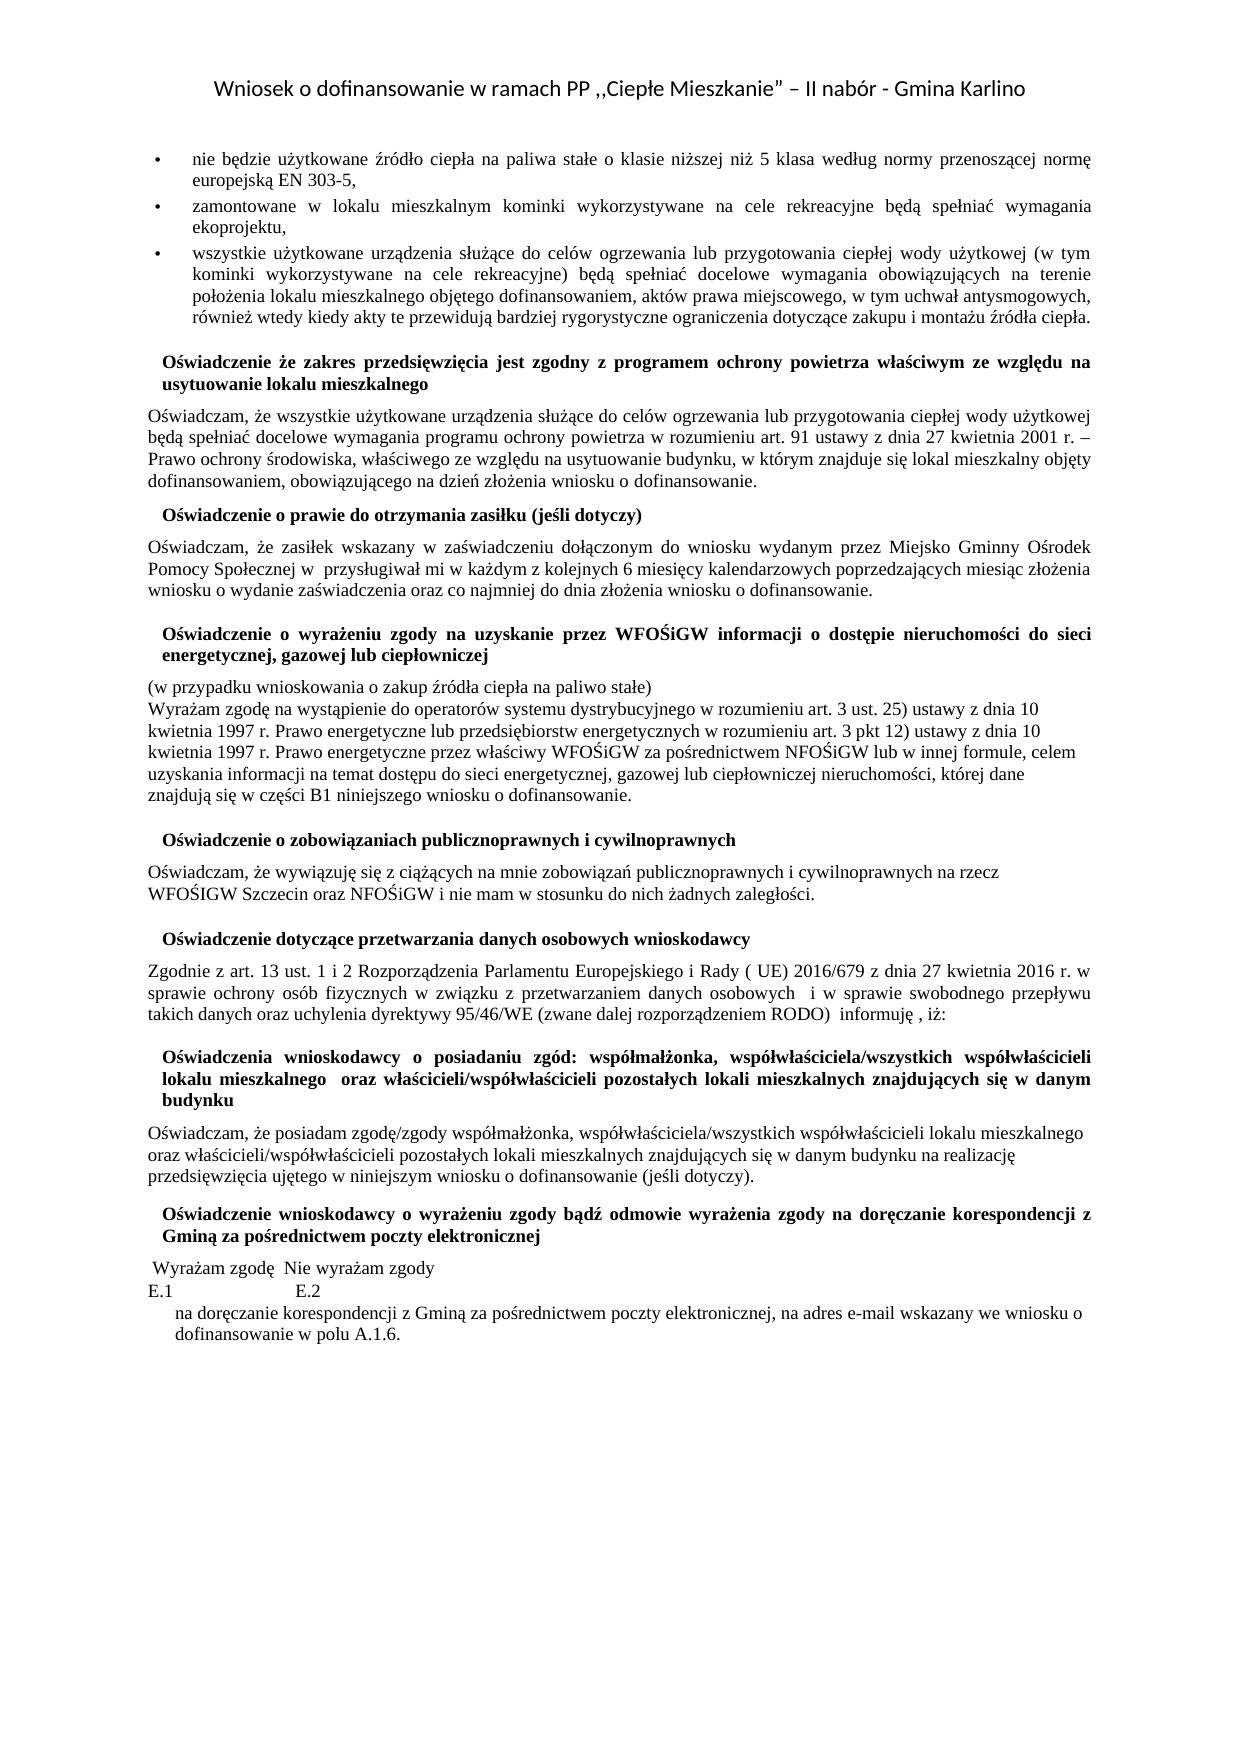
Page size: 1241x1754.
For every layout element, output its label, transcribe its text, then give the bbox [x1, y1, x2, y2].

text Oświadczam, że wszystkie użytkowane urządzenia służące do celów ogrzewania lub przygotowania ciepłej wody użytkowej będą spełniać docelowe wymagania programu ochrony powietrza w rozumieniu art. 91 ustawy z dnia 27 kwietnia 2001 r. – Prawo ochrony środowiska, właściwego ze względu na usytuowanie budynku, w którym znajduje się lokal mieszkalny objęty dofinansowaniem, obowiązującego na dzień złożenia wniosku o dofinansowanie. [148, 405, 1093, 491]
subtitle Oświadczenia wnioskodawcy o posiadaniu zgód: współmałżonka, współwłaściciela/wszystkich współwłaścicieli lokalu mieszkalnego oraz właścicieli/współwłaścicieli pozostałych lokali mieszkalnych znajdujących się w danym budynku [162, 1046, 1093, 1111]
text Zgodnie z art. 13 ust. 1 i 2 Rozporządzenia Parlamentu Europejskiego i Rady ( UE) 2016/679 z dnia 27 kwietnia 2016 r. w sprawie ochrony osób fizycznych w związku z przetwarzaniem danych osobowych i w sprawie swobodnego przepływu takich danych oraz uchylenia dyrektywy 95/46/WE (zwane dalej rozporządzeniem RODO) informuję , iż: [148, 960, 1093, 1025]
text Wyrażam zgodę Nie wyrażam zgody [148, 1257, 1093, 1279]
subtitle Oświadczenie o wyrażeniu zgody na uzyskanie przez WFOŚiGW informacji o dostępie nieruchomości do sieci energetycznej, gazowej lub ciepłowniczej [162, 622, 1093, 666]
text Oświadczam, że wywiązuję się z ciążących na mnie zobowiązań publicznoprawnych i cywilnoprawnych na rzecz WFOŚIGW Szczecin oraz NFOŚiGW i nie mam w stosunku do nich żadnych zaległości. [148, 861, 1093, 904]
text na doręczanie korespondencji z Gminą za pośrednictwem poczty elektronicznej, na adres e-mail wskazany we wniosku o dofinansowanie w polu A.1.6. [175, 1302, 1093, 1345]
subtitle Oświadczenie o zobowiązaniach publicznoprawnych i cywilnoprawnych [162, 829, 1093, 851]
text (w przypadku wnioskowania o zakup źródła ciepła na paliwo stałe) [148, 676, 1093, 698]
list nie będzie użytkowane źródło ciepła na paliwa stałe o klasie niższej niż 5 klasa według normy przenoszącej normę europejską EN 303-5, [154, 148, 1093, 191]
text Wyrażam zgodę na wystąpienie do operatorów systemu dystrybucyjnego w rozumieniu art. 3 ust. 25) ustawy z dnia 10 kwietnia 1997 r. Prawo energetyczne lub przedsiębiorstw energetycznych w rozumieniu art. 3 pkt 12) ustawy z dnia 10 kwietnia 1997 r. Prawo energetyczne przez właściwy WFOŚiGW za pośrednictwem NFOŚiGW lub w innej formule, celem uzyskania informacji na temat dostępu do sieci energetycznej, gazowej lub ciepłowniczej nieruchomości, której dane znajdują się w części B1 niniejszego wniosku o dofinansowanie. [148, 698, 1093, 806]
subtitle Oświadczenie wnioskodawcy o wyrażeniu zgody bądź odmowie wyrażenia zgody na doręczanie korespondencji z Gminą za pośrednictwem poczty elektronicznej [162, 1203, 1093, 1246]
subtitle Oświadczenie że zakres przedsięwzięcia jest zgodny z programem ochrony powietrza właściwym ze względu na usytuowanie lokalu mieszkalnego [162, 351, 1093, 394]
subtitle Oświadczenie o prawie do otrzymania zasiłku (jeśli dotyczy) [162, 504, 1093, 525]
subtitle Oświadczenie dotyczące przetwarzania danych osobowych wnioskodawcy [162, 927, 1093, 949]
list zamontowane w lokalu mieszkalnym kominki wykorzystywane na cele rekreacyjne będą spełniać wymagania ekoprojektu, [154, 194, 1093, 238]
text E.1 E.2 [148, 1279, 1093, 1301]
list wszystkie użytkowane urządzenia służące do celów ogrzewania lub przygotowania ciepłej wody użytkowej (w tym kominki wykorzystywane na cele rekreacyjne) będą spełniać docelowe wymagania obowiązujących na terenie położenia lokalu mieszkalnego objętego dofinansowaniem, aktów prawa miejscowego, w tym uchwał antysmogowych, również wtedy kiedy akty te przewidują bardziej rygorystyczne ograniczenia dotyczące zakupu i montażu źródła ciepła. [154, 242, 1093, 328]
list Oświadczam, że zasiłek wskazany w zaświadczeniu dołączonym do wniosku wydanym przez Miejsko Gminny Ośrodek Pomocy Społecznej w przysługiwał mi w każdym z kolejnych 6 miesięcy kalendarzowych poprzedzających miesiąc złożenia wniosku o wydanie zaświadczenia oraz co najmniej do dnia złożenia wniosku o dofinansowanie. [148, 536, 1093, 601]
text Oświadczam, że posiadam zgodę/zgody współmałżonka, współwłaściciela/wszystkich współwłaścicieli lokalu mieszkalnego oraz właścicieli/współwłaścicieli pozostałych lokali mieszkalnych znajdujących się w danym budynku na realizację przedsięwzięcia ujętego w niniejszym wniosku o dofinansowanie (jeśli dotyczy). [148, 1122, 1093, 1187]
